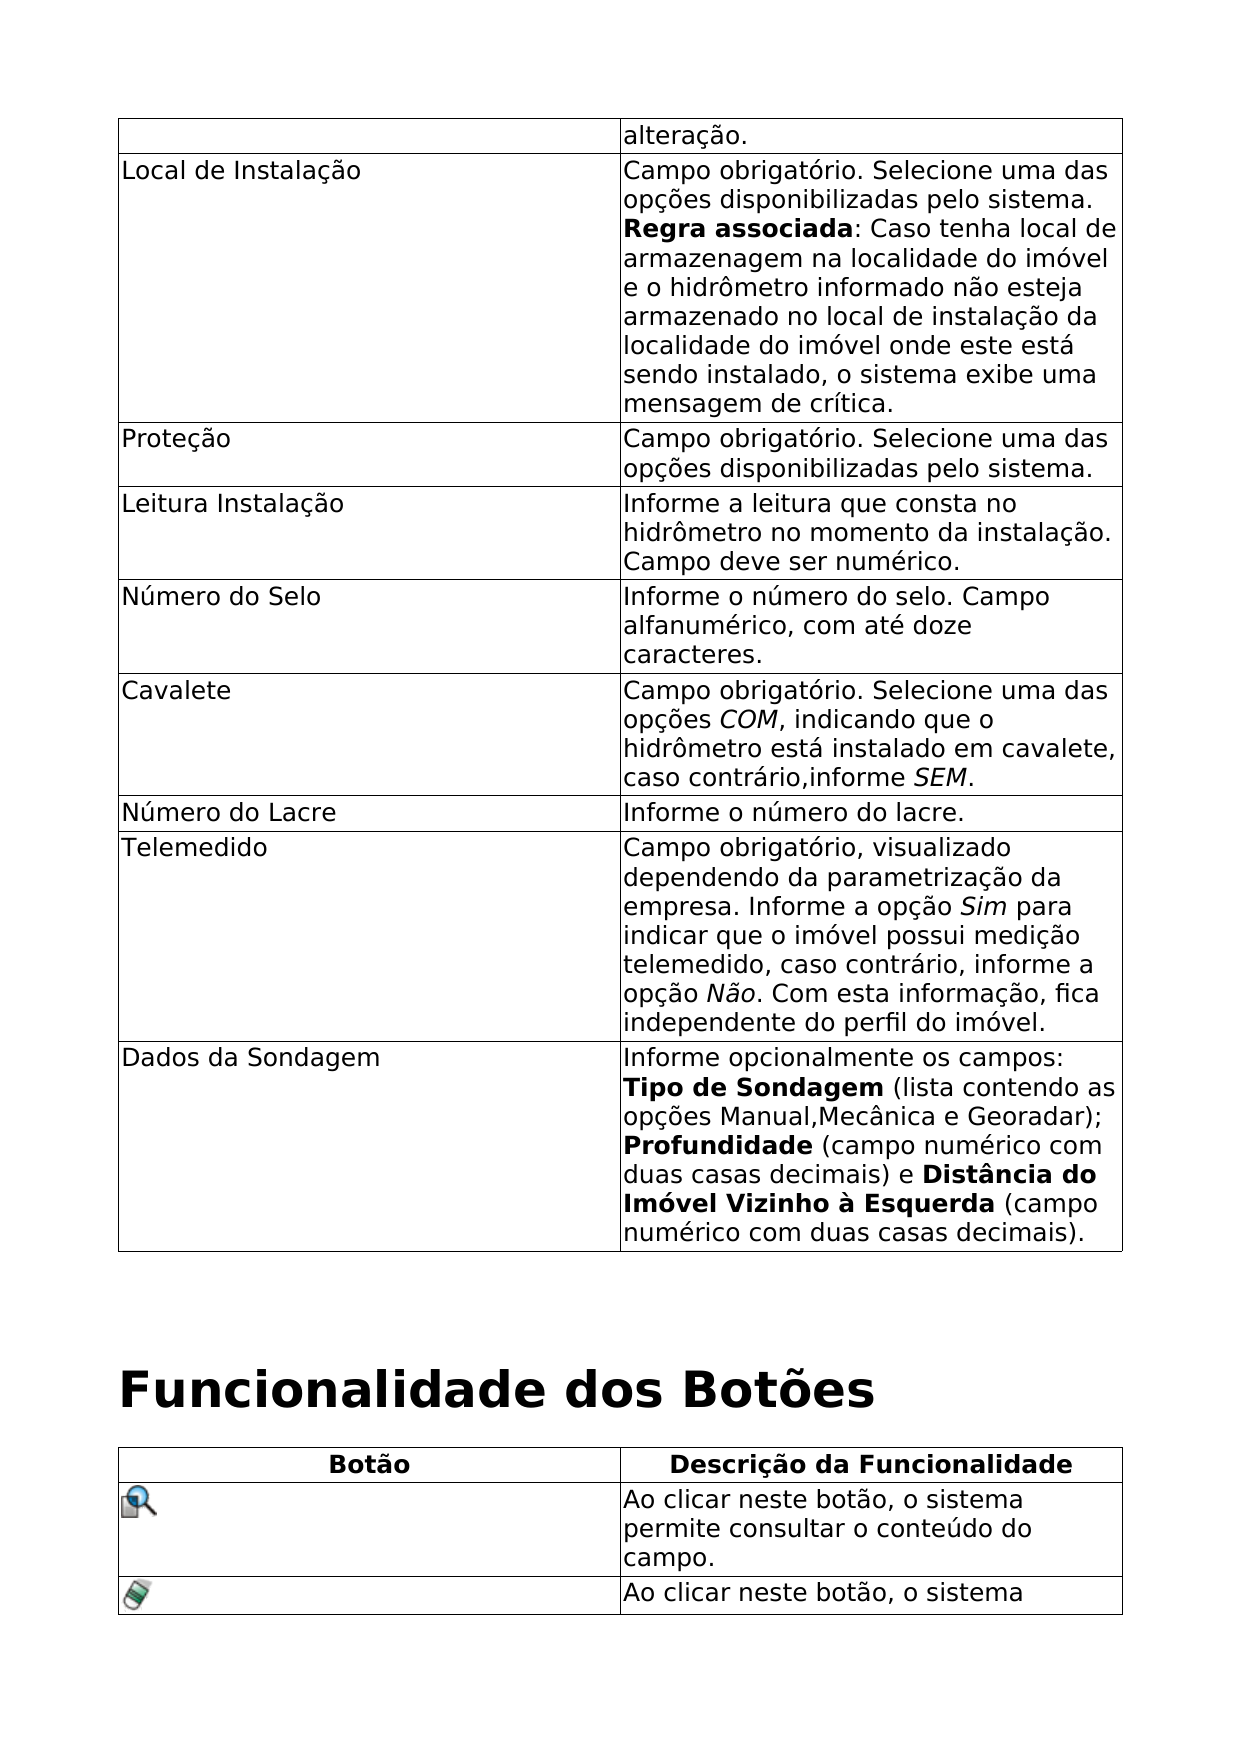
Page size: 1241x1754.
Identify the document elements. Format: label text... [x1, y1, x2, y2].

table_cell Informe o número do selo. Campo alfanumérico, com até doze caracteres. [621, 580, 1122, 673]
table_header Botão [119, 1448, 620, 1482]
table_cell Informe o número do lacre. [621, 796, 1122, 831]
table_cell Número do Lacre [119, 796, 620, 831]
table_cell Ao clicar neste botão, o sistema [621, 1577, 1122, 1614]
table_cell Dados da Sondagem [119, 1042, 620, 1251]
table_cell Leitura Instalação [119, 487, 620, 579]
picture [121, 1485, 157, 1518]
table_cell Telemedido [119, 832, 620, 1041]
table_cell Campo obrigatório, visualizado dependendo da parametrização da empresa. Informe a opção Sim para indicar que o imóvel possui medição telemedido, caso contrário, informe a opção Não. Com esta informação, fica independente do perfil do imóvel. [621, 832, 1122, 1041]
table_cell Cavalete [119, 674, 620, 795]
picture [121, 1578, 153, 1612]
table_cell Local de Instalação [119, 154, 620, 422]
table_cell Informe a leitura que consta no hidrômetro no momento da instalação. Campo deve ser numérico. [621, 487, 1122, 579]
table_cell Número do Selo [119, 580, 620, 673]
subtitle Funcionalidade dos Botões [118, 1361, 1122, 1420]
table_cell alteração. [621, 119, 1122, 153]
table_cell Proteção [119, 423, 620, 486]
table_cell Ao clicar neste botão, o sistema permite consultar o conteúdo do campo. [621, 1483, 1122, 1576]
table_header Descrição da Funcionalidade [621, 1448, 1122, 1482]
table_cell [119, 119, 620, 153]
table_cell Informe opcionalmente os campos: Tipo de Sondagem (lista contendo as opções Manual,Mecânica e Georadar); Profundidade (campo numérico com duas casas decimais) e Distância do Imóvel Vizinho à Esquerda (campo numérico com duas casas decimais). [621, 1042, 1122, 1251]
table_cell Campo obrigatório. Selecione uma das opções disponibilizadas pelo sistema. Regra associada: Caso tenha local de armazenagem na localidade do imóvel e o hidrômetro informado não esteja armazenado no local de instalação da localidade do imóvel onde este está sendo instalado, o sistema exibe uma mensagem de crítica. [621, 154, 1122, 422]
table_cell [119, 1577, 620, 1614]
table_cell Campo obrigatório. Selecione uma das opções disponibilizadas pelo sistema. [621, 423, 1122, 486]
table_cell Campo obrigatório. Selecione uma das opções COM, indicando que o hidrômetro está instalado em cavalete, caso contrário,informe SEM. [621, 674, 1122, 795]
table_cell [119, 1483, 620, 1576]
